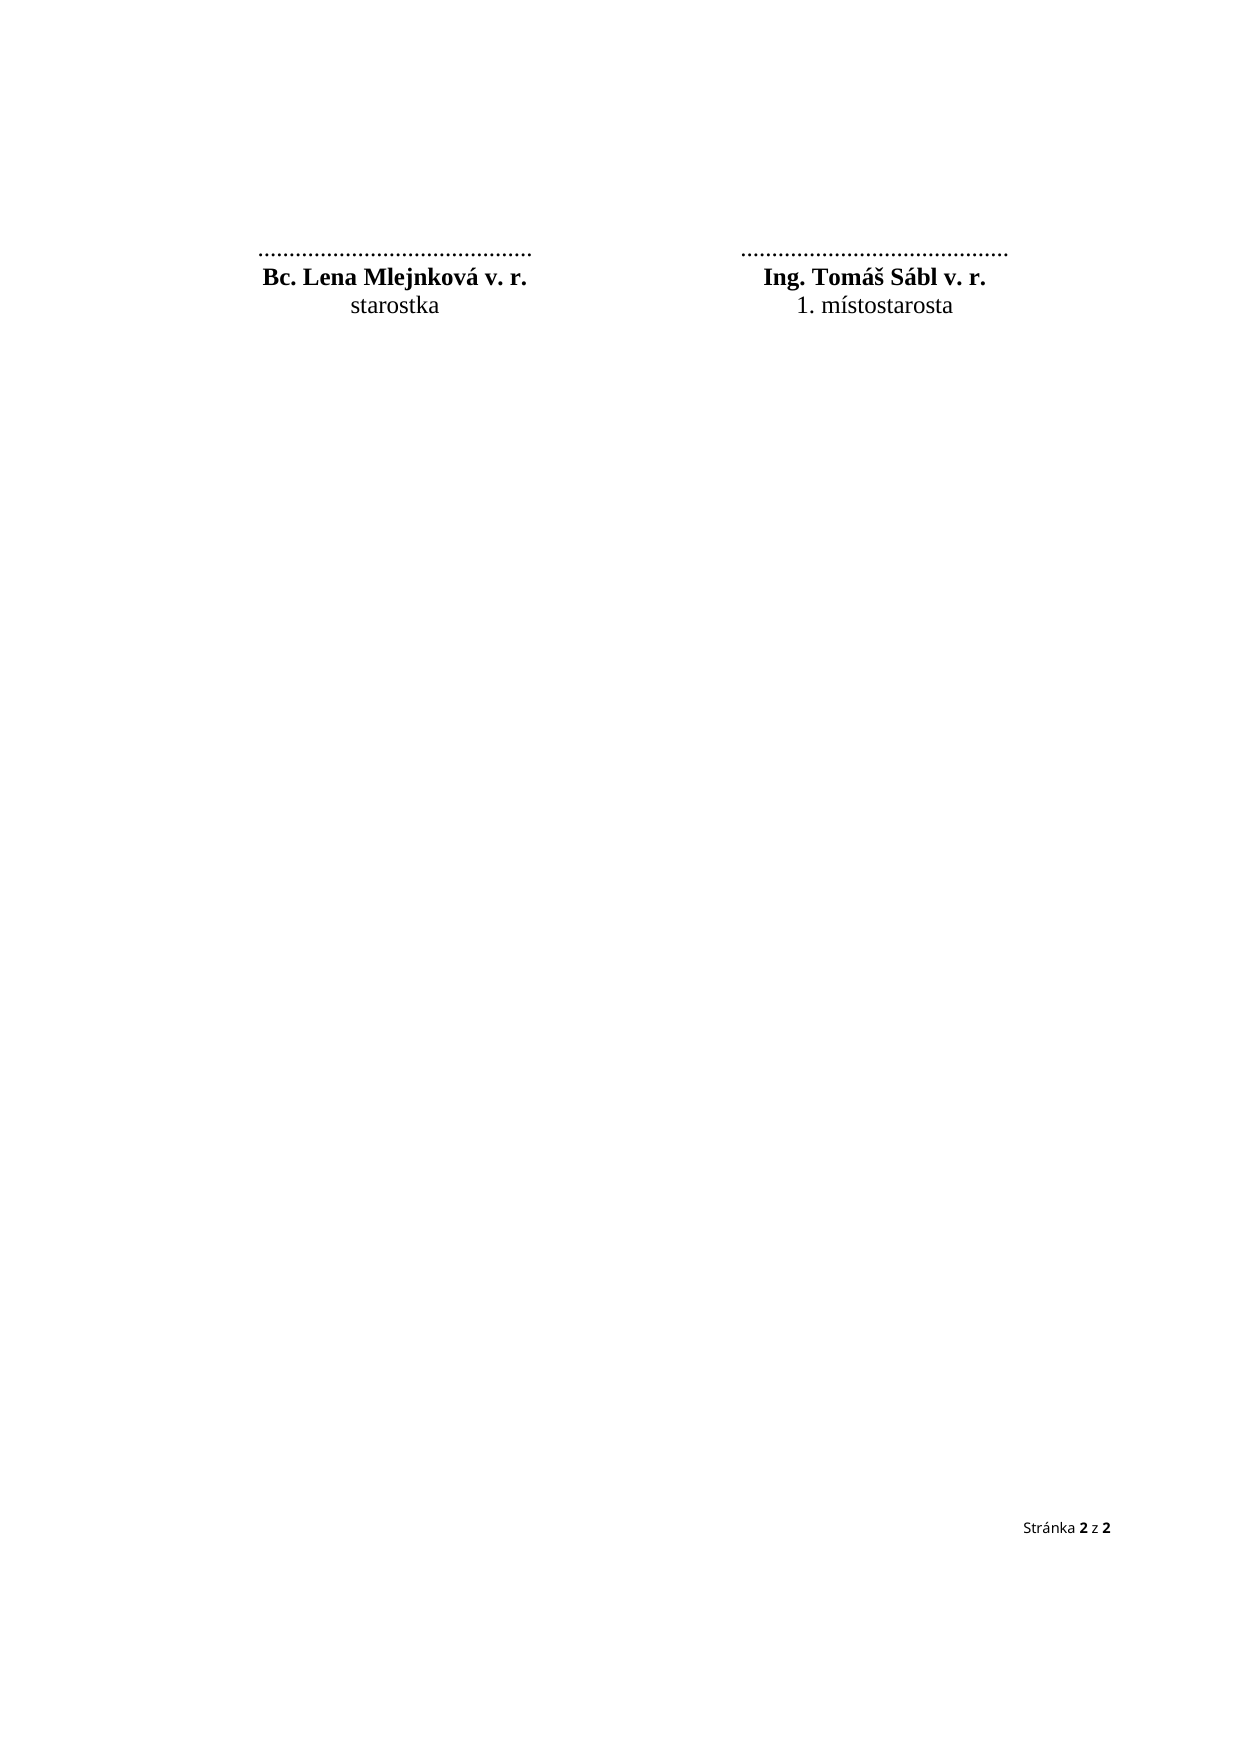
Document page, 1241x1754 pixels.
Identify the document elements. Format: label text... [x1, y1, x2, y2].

table_header ............................................ Bc. Lena Mlejnková v. r. starostka [140, 233, 620, 319]
table_header ........................................... Ing. Tomáš Sábl v. r. 1. místostarosta [620, 233, 1100, 319]
